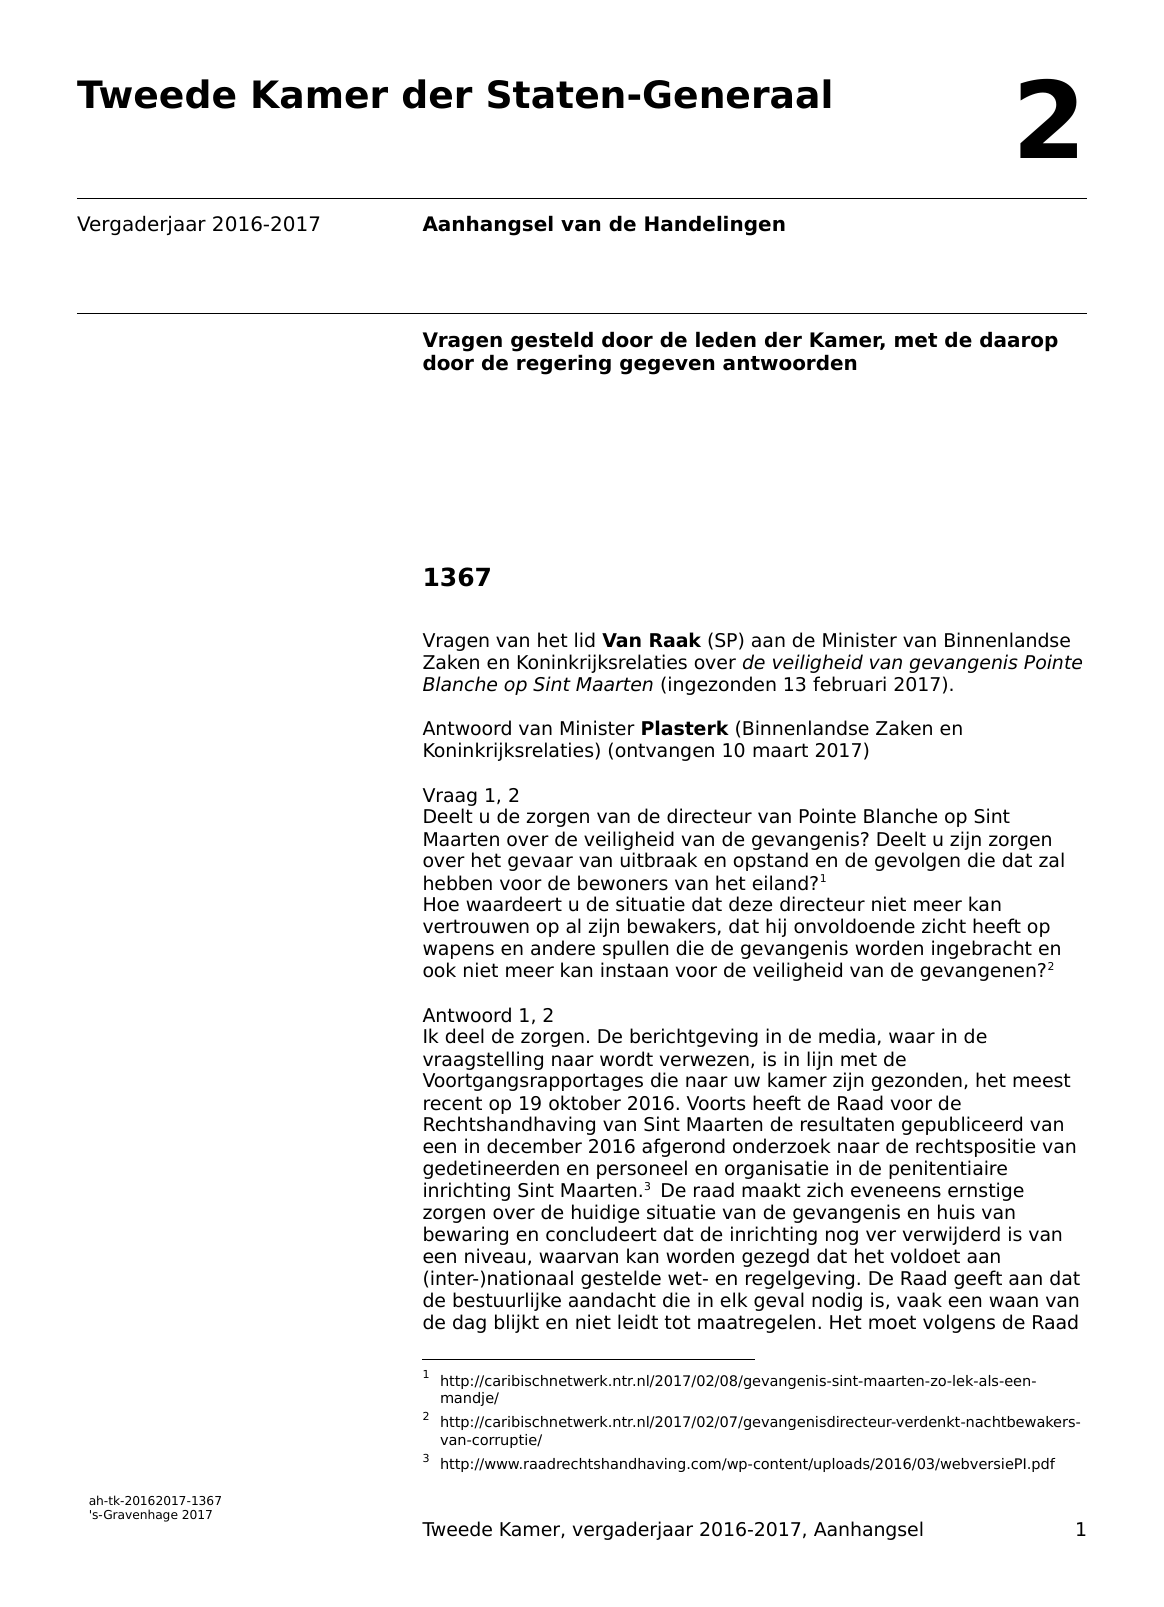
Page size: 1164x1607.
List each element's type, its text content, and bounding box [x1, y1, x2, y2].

text Deelt u de zorgen van de directeur van Pointe Blanche op Sint Maarten over de veiligheid van de gevangenis? Deelt u zijn zorgen over het gevaar van uitbraak en opstand en de gevolgen die dat zal hebben voor de bewoners van het eiland? [422, 806, 1087, 894]
table_header Tweede Kamer der Staten-Generaal [77, 59, 886, 198]
text Ik deel de zorgen. De berichtgeving in de media, waar in de vraagstelling naar wordt verwezen, is in lijn met de Voortgangsrapportages die naar uw kamer zijn gezonden, het meest recent op 19 oktober 2016. Voorts heeft de Raad voor de Rechtshandhaving van Sint Maarten de resultaten gepubliceerd van een in december 2016 afgerond onderzoek naar de rechtspositie van gedetineerden en personeel en organisatie in de penitentiaire inrichting Sint Maarten. De raad maakt zich eveneens ernstige zorgen over de huidige situatie van de gevangenis en huis van bewaring en concludeert dat de inrichting nog ver verwijderd is van een niveau, waarvan kan worden gezegd dat het voldoet aan (inter-)nationaal gestelde wet- en regelgeving. De Raad geeft aan dat de bestuurlijke aandacht die in elk geval nodig is, vaak een waan van de dag blijkt en niet leidt tot maatregelen. Het moet volgens de Raad [422, 1026, 1087, 1334]
text ah-tk-20162017-1367 [88, 1494, 323, 1508]
table_cell Vragen gesteld door de leden der Kamer, met de daarop door de regering gegeven antwoorden [422, 314, 1087, 375]
text Vraag 1, 2 [422, 784, 1087, 806]
text http://caribischnetwerk.ntr.nl/2017/02/08/gevangenis-sint-maarten-zo-lek-als-een-mandje/ [422, 1368, 1087, 1407]
text Hoe waardeert u de situatie dat deze directeur niet meer kan vertrouwen op al zijn bewakers, dat hij onvoldoende zicht heeft op wapens en andere spullen die de gevangenis worden ingebracht en ook niet meer kan instaan voor de veiligheid van de gevangenen? [422, 894, 1087, 982]
table_cell [77, 314, 422, 375]
table_cell Vergaderjaar 2016-2017 [77, 199, 422, 313]
text Antwoord 1, 2 [422, 1004, 1087, 1026]
text Vragen van het lid Van Raak (SP) aan de Minister van Binnenlandse Zaken en Koninkrijksrelaties over de veiligheid van gevangenis Pointe Blanche op Sint Maarten (ingezonden 13 februari 2017). [422, 630, 1087, 696]
table_header 2 [886, 59, 1087, 198]
table_cell Aanhangsel van de Handelingen [422, 199, 1087, 313]
text Antwoord van Minister Plasterk (Binnenlandse Zaken en Koninkrijksrelaties) (ontvangen 10 maart 2017) [422, 718, 1087, 762]
text 's-Gravenhage 2017 [88, 1508, 323, 1522]
text http://caribischnetwerk.ntr.nl/2017/02/07/gevangenisdirecteur-verdenkt-nachtbewakers-van-corruptie/ [422, 1410, 1087, 1449]
text 1367 [422, 563, 1087, 592]
text http://www.raadrechtshandhaving.com/wp-content/uploads/2016/03/webversiePI.pdf [422, 1452, 1087, 1474]
